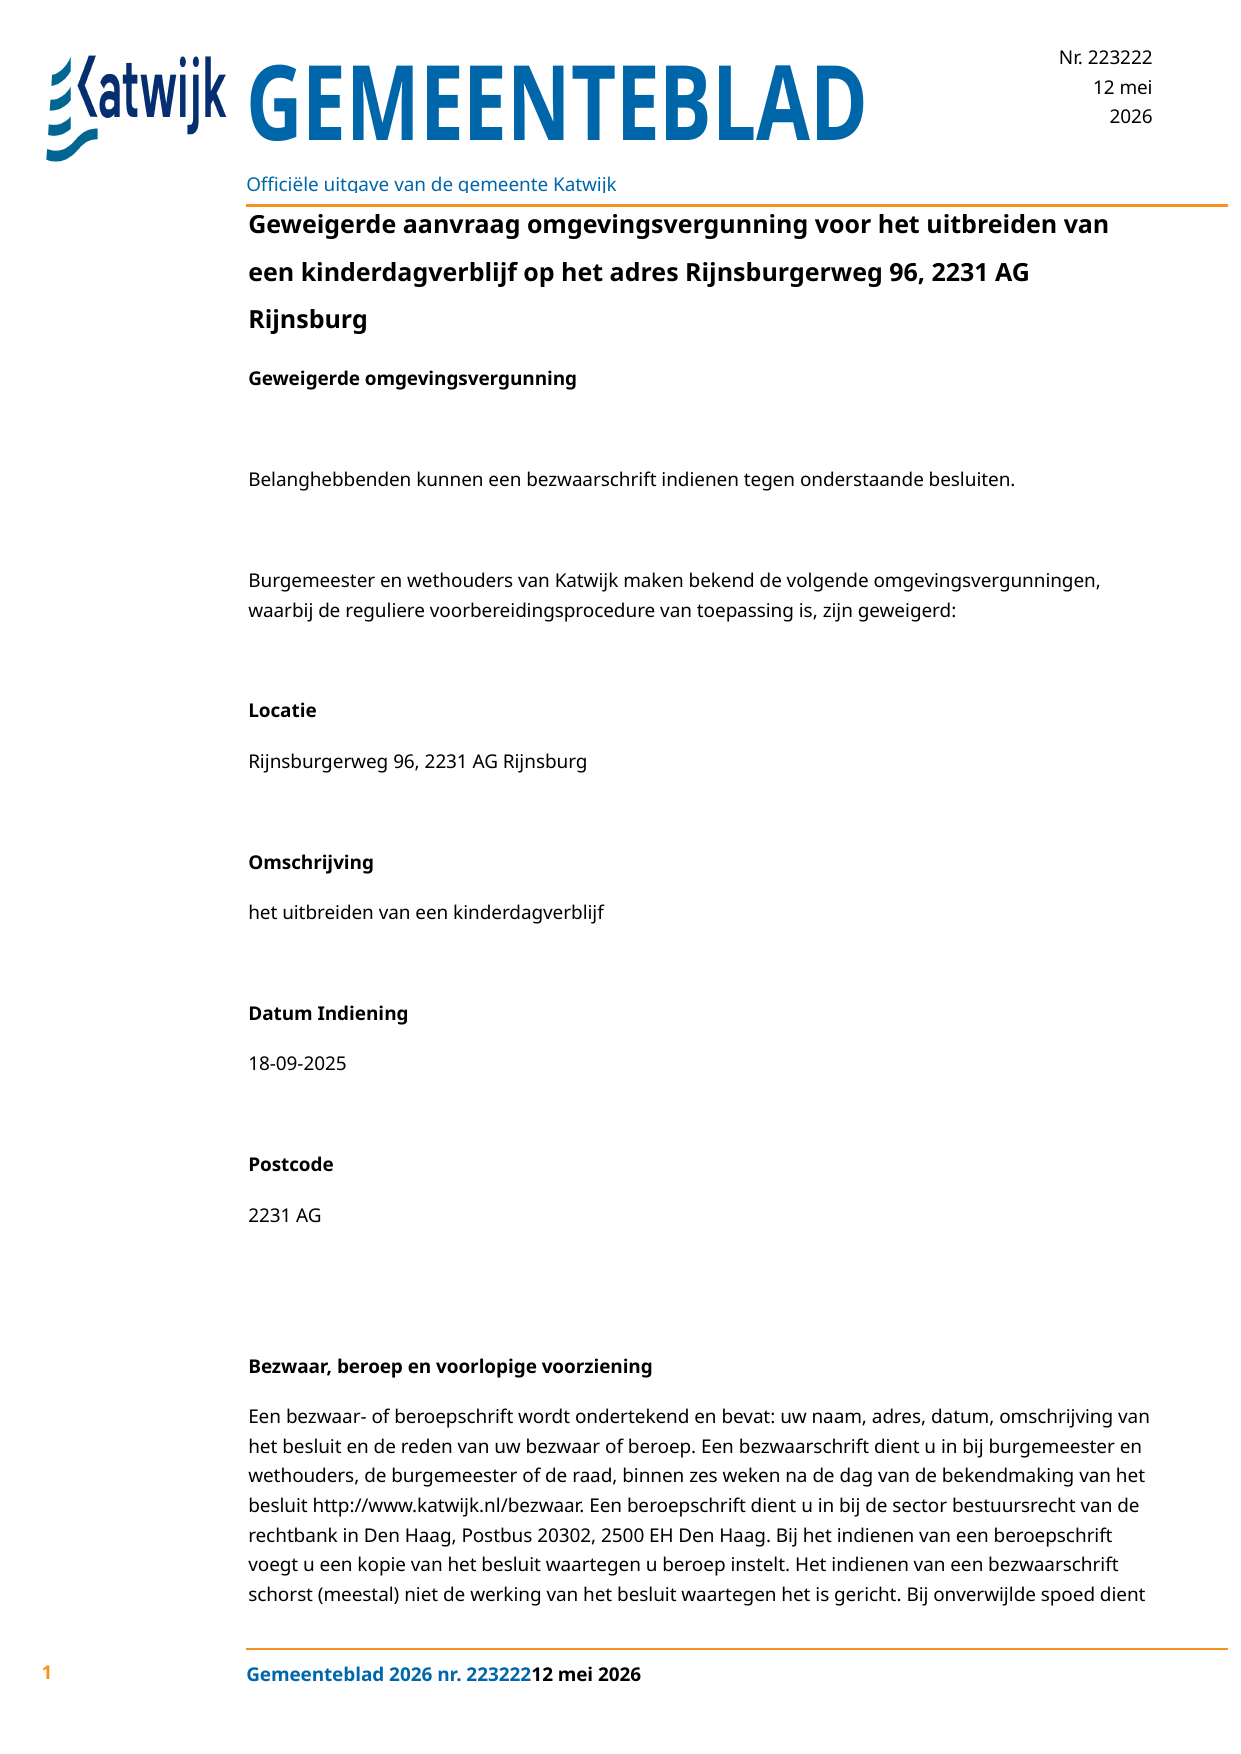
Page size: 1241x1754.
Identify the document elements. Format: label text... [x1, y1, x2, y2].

text Rijnsburgerweg 96, 2231 AG Rijnsburg [248, 748, 1152, 774]
picture [41, 47, 231, 172]
text 18-09-2025 [248, 1051, 1152, 1076]
text het uitbreiden van een kinderdagverblijf [248, 899, 1152, 925]
text Bezwaar, beroep en voorlopige voorziening [248, 1353, 1152, 1379]
text 2231 AG [248, 1202, 1152, 1227]
text Een bezwaar- of beroepschrift wordt ondertekend en bevat: uw naam, adres, datum, omschrijving van het besluit en de reden van uw bezwaar of beroep. Een bezwaarschrift dient u in bij burgemeester en wethouders, de burgemeester of de raad, binnen zes weken na de dag van de bekendmaking van het besluit http://www.katwijk.nl/bezwaar. Een beroepschrift dient u in bij de sector bestuursrecht van de rechtbank in Den Haag, Postbus 20302, 2500 EH Den Haag. Bij het indienen van een beroepschrift voegt u een kopie van het besluit waartegen u beroep instelt. Het indienen van een bezwaarschrift schorst (meestal) niet de werking van het besluit waartegen het is gericht. Bij onverwijlde spoed dient [248, 1403, 1152, 1607]
text Geweigerde omgevingsvergunning [248, 366, 1152, 391]
text Burgemeester en wethouders van Katwijk maken bekend de volgende omgevingsvergunningen, waarbij de reguliere voorbereidingsprocedure van toepassing is, zijn geweigerd: [248, 567, 1152, 622]
text Geweigerde aanvraag omgevingsvergunning voor het uitbreiden van een kinderdagverblijf op het adres Rijnsburgerweg 96, 2231 AG Rijnsburg [248, 207, 1152, 336]
text Locatie [248, 698, 1152, 723]
text Datum Indiening [248, 1000, 1152, 1026]
text Belanghebbenden kunnen een bezwaarschrift indienen tegen onderstaande besluiten. [248, 466, 1152, 492]
text Postcode [248, 1151, 1152, 1177]
text Omschrijving [248, 849, 1152, 874]
